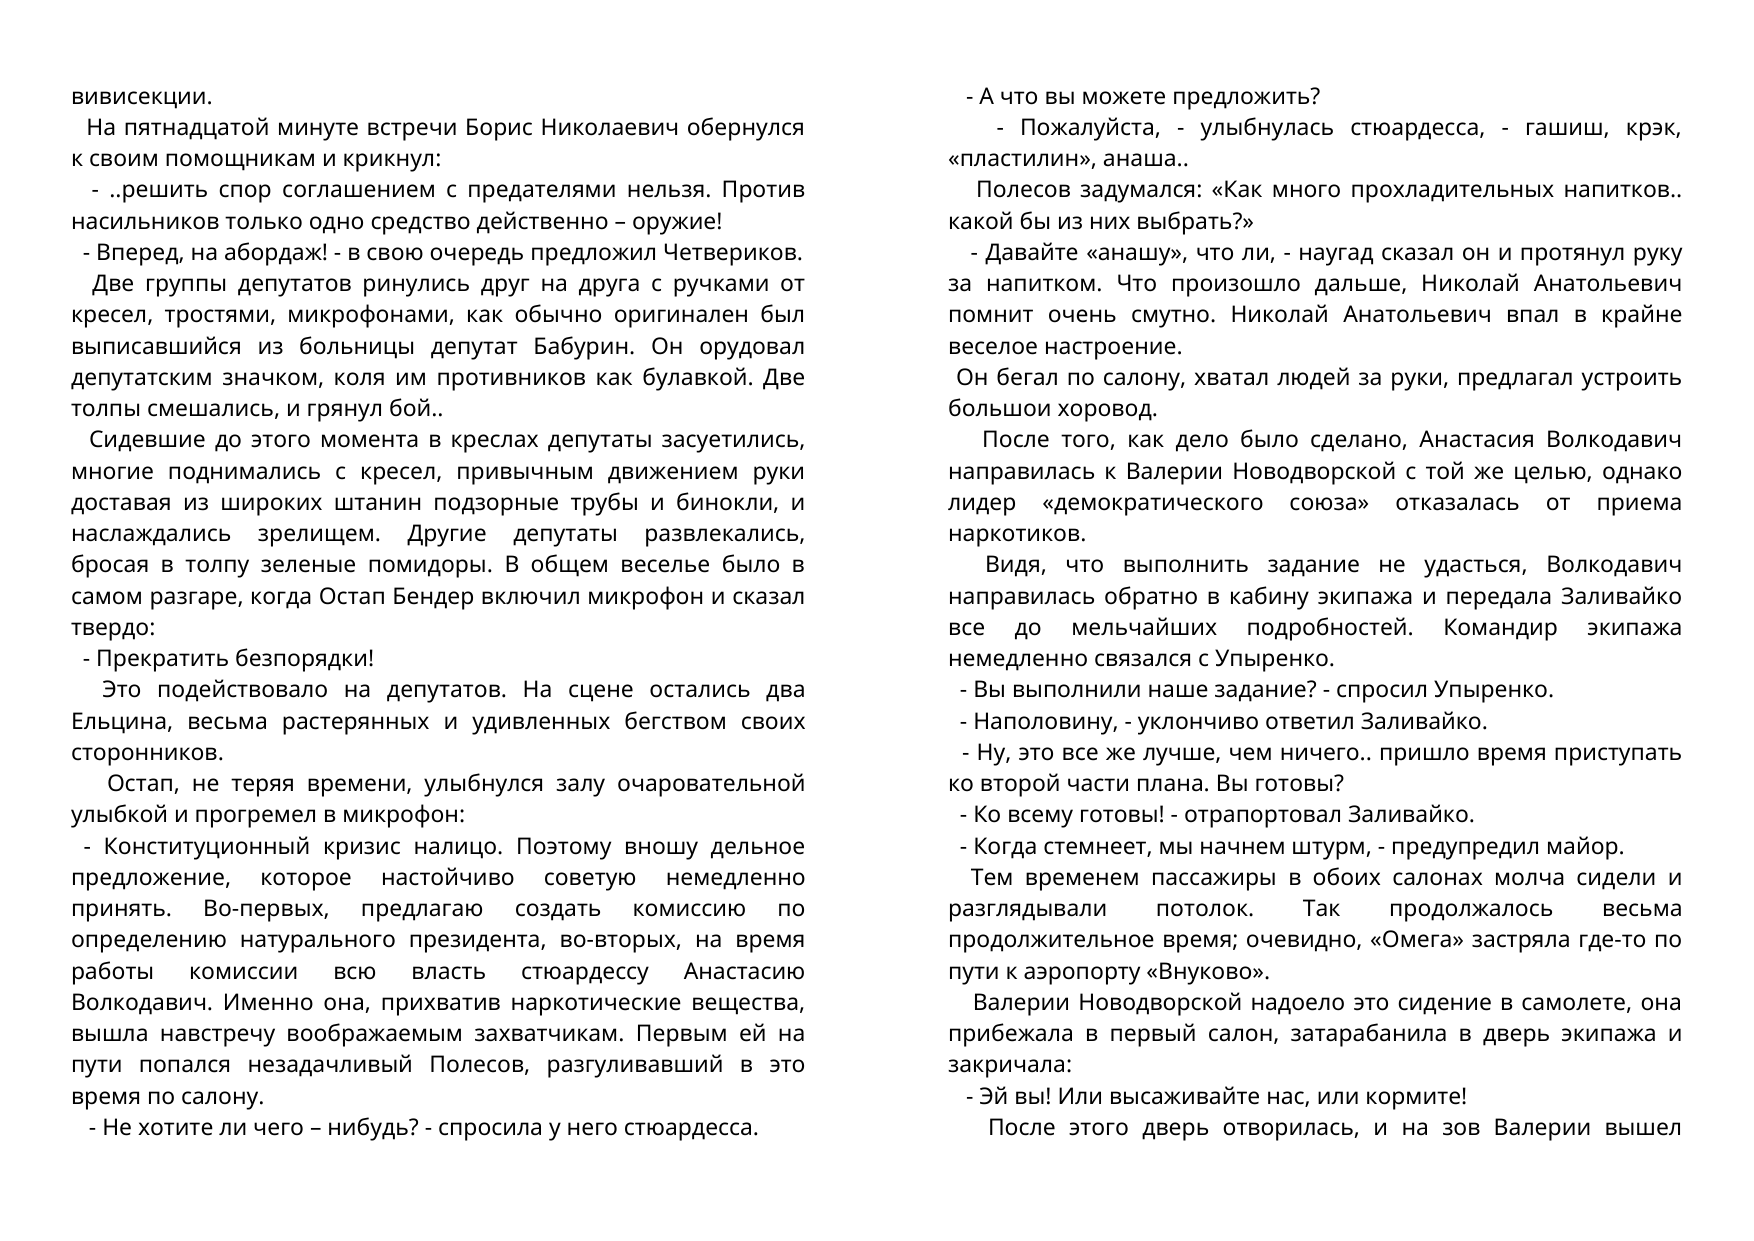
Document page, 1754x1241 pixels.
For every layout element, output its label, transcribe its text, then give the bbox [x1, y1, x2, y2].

text - Конституционный кризис налицо. Поэтому вношу дельное предложение, которое настойчиво советую немедленно принять. Во-первых, предлагаю создать комиссию по определению натурального президента, во-вторых, на время работы комиссии всю власть стюардессу Анастасию Волкодавич. Именно она, прихватив наркотические вещества, вышла навстречу воображаемым захватчикам. Первым ей на пути попался незадачливый Полесов, разгуливавший в это время по салону. [71, 830, 806, 1111]
text - А что вы можете предложить? [948, 80, 1683, 111]
text Сидевшие до этого момента в креслах депутаты засуетились, многие поднимались с кресел, привычным движением руки доставая из широких штанин подзорные трубы и бинокли, и наслаждались зрелищем. Другие депутаты развлекались, бросая в толпу зеленые помидоры. В общем веселье было в самом разгаре, когда Остап Бендер включил микрофон и сказал твердо: [71, 423, 806, 642]
text Тем временем пассажиры в обоих салонах молча сидели и разглядывали потолок. Так продолжалось весьма продолжительное время; очевидно, «Омега» застряла где-то по пути к аэропорту «Внуково». [948, 861, 1683, 986]
text - Когда стемнеет, мы начнем штурм, - предупредил майор. [948, 830, 1683, 861]
text вивисекции. [71, 80, 806, 111]
text - Не хотите ли чего – нибудь? - спросила у него стюардесса. [71, 1111, 806, 1142]
text - Прекратить безпорядки! [71, 642, 806, 673]
text - Эй вы! Или высаживайте нас, или кормите! [948, 1080, 1683, 1111]
text Он бегал по салону, хватал людей за руки, предлагал устроить большои хоровод. [948, 361, 1683, 423]
text Видя, что выполнить задание не удасться, Волкодавич направилась обратно в кабину экипажа и передала Заливайко все до мельчайших подробностей. Командир экипажа немедленно связался с Упыренко. [948, 548, 1683, 673]
text После того, как дело было сделано, Анастасия Волкодавич направилась к Валерии Новодворской с той же целью, однако лидер «демократического союза» отказалась от приема наркотиков. [948, 423, 1683, 548]
text - Ну, это все же лучше, чем ничего.. пришло время приступать ко второй части плана. Вы готовы? [948, 736, 1683, 798]
text - Наполовину, - уклончиво ответил Заливайко. [948, 705, 1683, 736]
text Полесов задумался: «Как много прохладительных напитков.. какой бы из них выбрать?» [948, 173, 1683, 236]
text - Вперед, на абордаж! - в свою очередь предложил Четвериков. [71, 236, 806, 267]
text - Ко всему готовы! - отрапортовал Заливайко. [948, 798, 1683, 830]
text Остап, не теряя времени, улыбнулся залу очаровательной улыбкой и прогремел в микрофон: [71, 767, 806, 830]
text - Давайте «анашу», что ли, - наугад сказал он и протянул руку за напитком. Что произошло дальше, Николай Анатольевич помнит очень смутно. Николай Анатольевич впал в крайне веселое настроение. [948, 236, 1683, 361]
text Это подействовало на депутатов. На сцене остались два Ельцина, весьма растерянных и удивленных бегством своих сторонников. [71, 673, 806, 767]
text - ..решить спор соглашением с предателями нельзя. Против насильников только одно средство действенно – оружие! [71, 173, 806, 236]
text Две группы депутатов ринулись друг на друга с ручками от кресел, тростями, микрофонами, как обычно оригинален был выписавшийся из больницы депутат Бабурин. Он орудовал депутатским значком, коля им противников как булавкой. Две толпы смешались, и грянул бой.. [71, 267, 806, 423]
text - Пожалуйста, - улыбнулась стюардесса, - гашиш, крэк, «пластилин», анаша.. [948, 111, 1683, 173]
text На пятнадцатой минуте встречи Борис Николаевич обернулся к своим помощникам и крикнул: [71, 111, 806, 173]
text После этого дверь отворилась, и на зов Валерии вышел [948, 1111, 1683, 1142]
text - Вы выполнили наше задание? - спросил Упыренко. [948, 673, 1683, 705]
text Валерии Новодворской надоело это сидение в самолете, она прибежала в первый салон, затарабанила в дверь экипажа и закричала: [948, 986, 1683, 1080]
